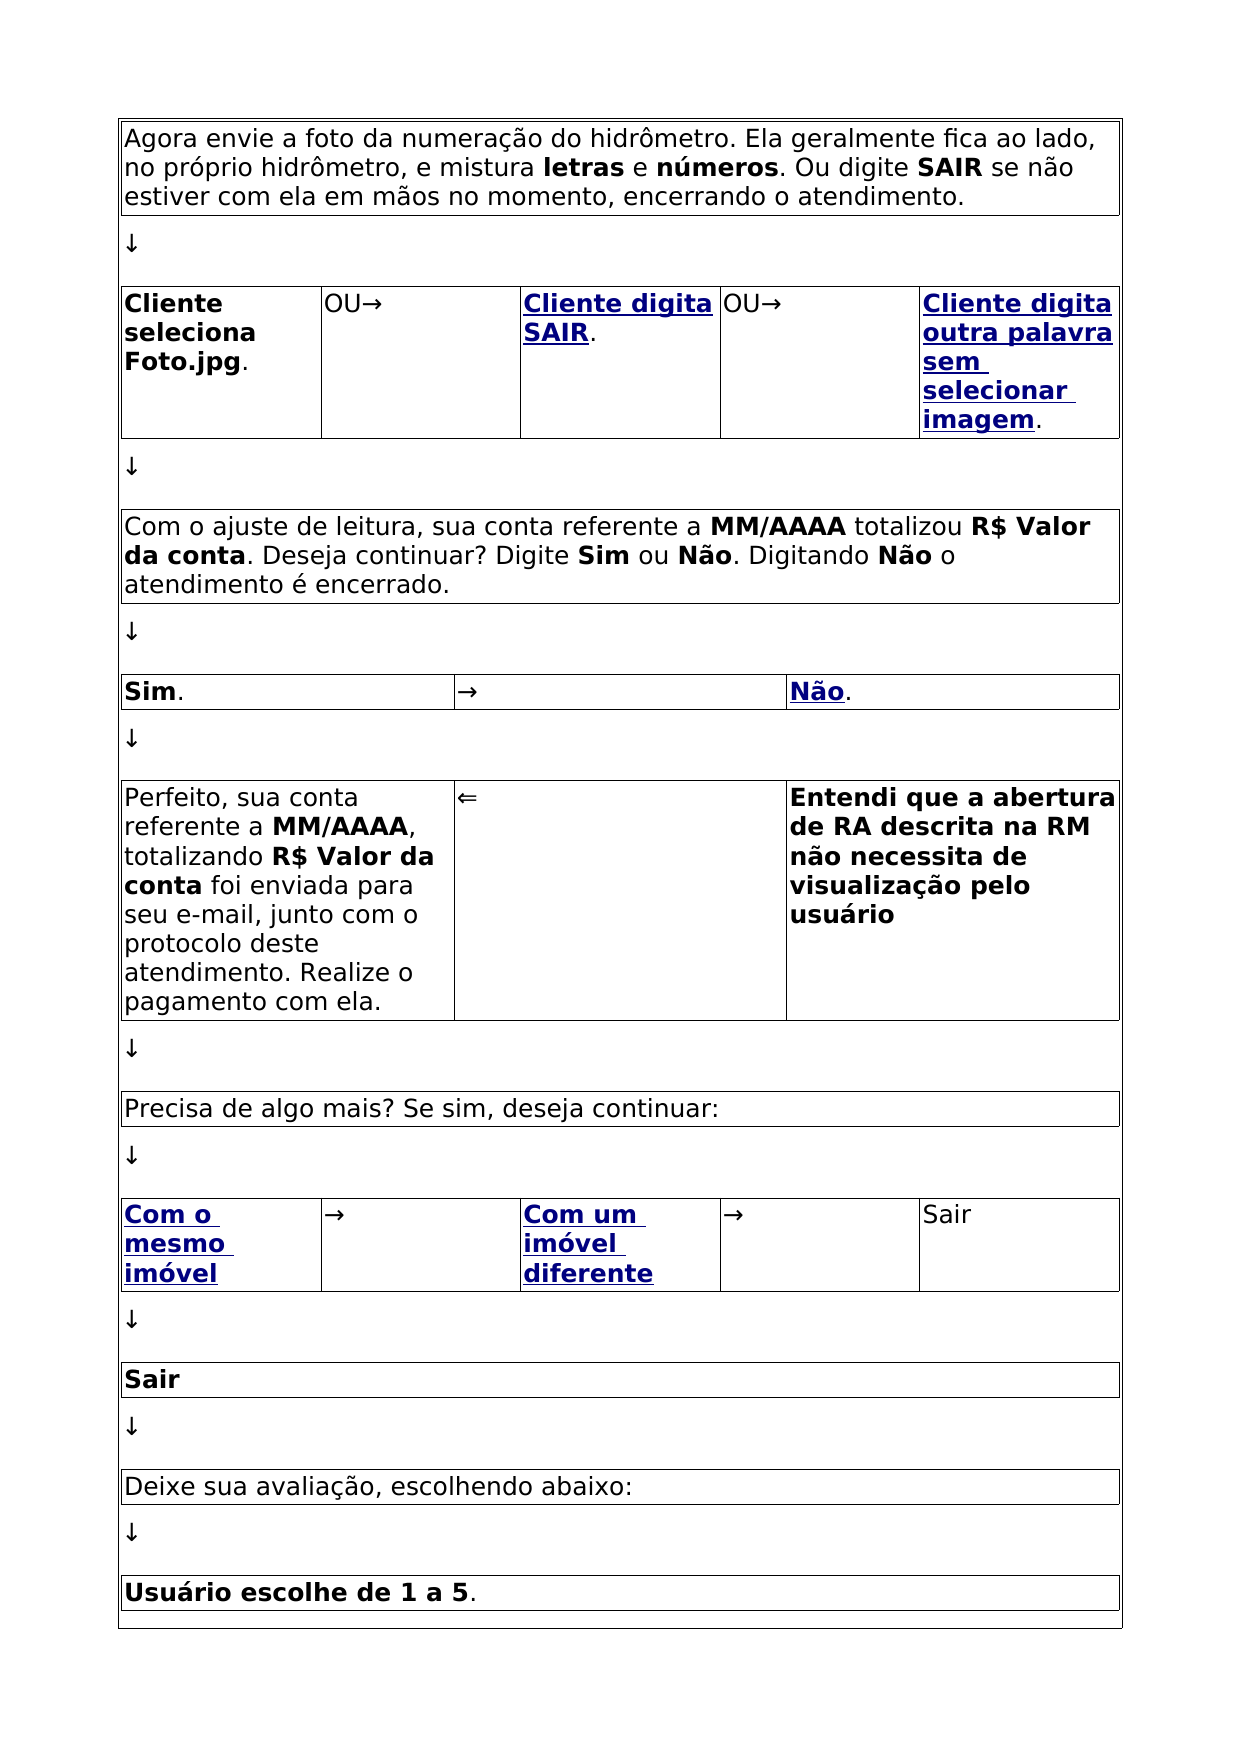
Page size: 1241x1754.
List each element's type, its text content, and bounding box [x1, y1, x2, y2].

table_header Sair [920, 1199, 1119, 1291]
table_header → [322, 1199, 520, 1291]
table_header OU→ [721, 287, 919, 438]
table_header Sim. [122, 675, 454, 709]
table_header Usuário escolhe de 1 a 5. [122, 1576, 1119, 1610]
table_header Perfeito, sua conta referente a MM/AAAA, totalizando R$ Valor da conta foi enviada para seu e-mail, junto com o protocolo deste atendimento. Realize o pagamento com ela. [122, 781, 454, 1019]
table_header Cliente digita outra palavra sem selecionar imagem. [920, 287, 1119, 438]
table_header ⇐ [455, 781, 786, 1019]
table_header Cliente seleciona Foto.jpg. [122, 287, 321, 438]
table_header Com um imóvel diferente [521, 1199, 720, 1291]
table_header Sair [122, 1363, 1119, 1397]
table_header Precisa de algo mais? Se sim, deseja continuar: [122, 1092, 1119, 1126]
table_header OU→ [322, 287, 520, 438]
table_header Não. [787, 675, 1119, 709]
table_header ↓ ↓ ↓ ↓ ↓ ↓ ↓ ↓ ↓ [119, 119, 1122, 1628]
table_header → [455, 675, 786, 709]
table_header → [721, 1199, 919, 1291]
table_header Com o mesmo imóvel [122, 1199, 321, 1291]
table_header Cliente digita SAIR. [521, 287, 720, 438]
table_header Deixe sua avaliação, escolhendo abaixo: [122, 1470, 1119, 1504]
table_header Agora envie a foto da numeração do hidrômetro. Ela geralmente fica ao lado, no próprio hidrômetro, e mistura letras e números. Ou digite SAIR se não estiver com ela em mãos no momento, encerrando o atendimento. [122, 122, 1119, 214]
table_header Entendi que a abertura de RA descrita na RM não necessita de visualização pelo usuário [787, 781, 1119, 1019]
table_header Com o ajuste de leitura, sua conta referente a MM/AAAA totalizou R$ Valor da conta. Deseja continuar? Digite Sim ou Não. Digitando Não o atendimento é encerrado. [122, 510, 1119, 602]
